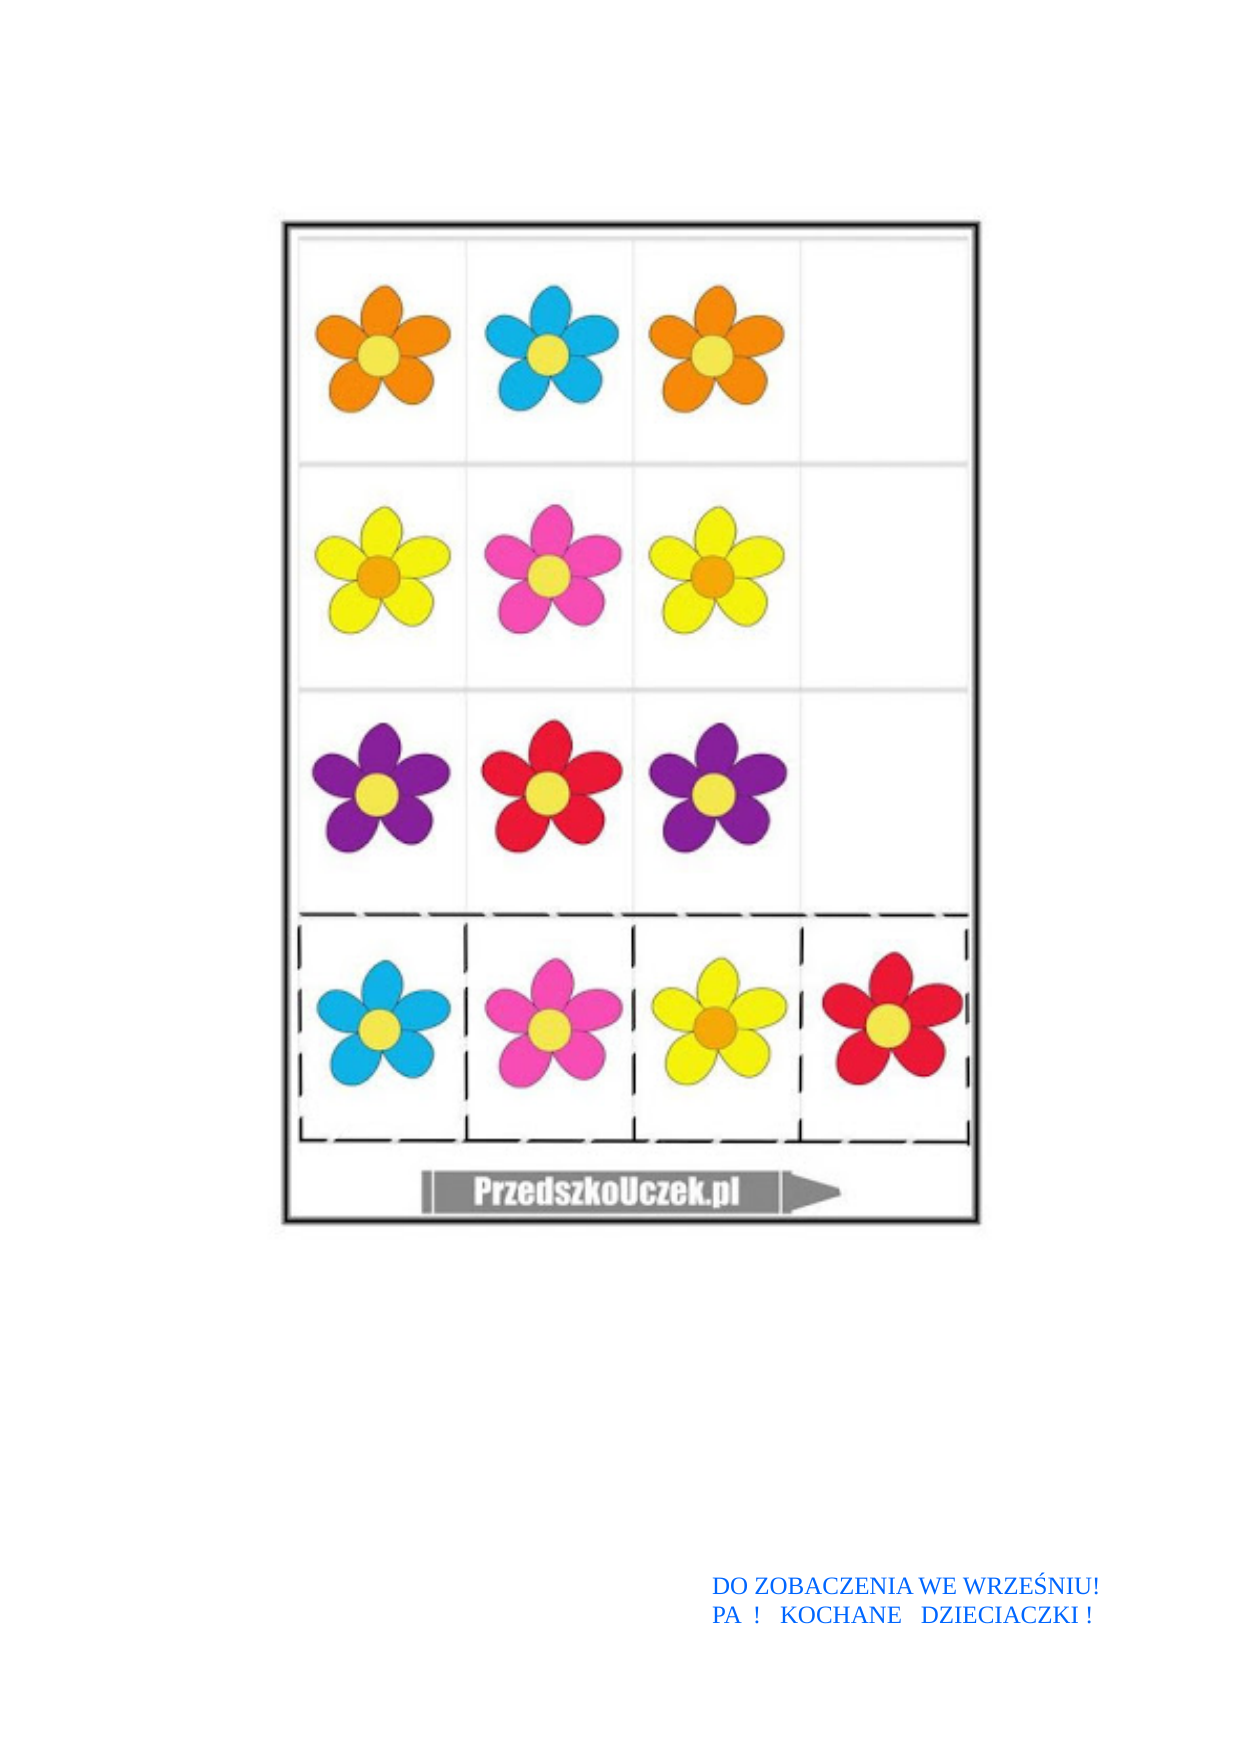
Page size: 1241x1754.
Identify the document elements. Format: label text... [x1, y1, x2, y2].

text PA ! KOCHANE DZIECIACZKI ! [118, 1600, 1122, 1629]
picture [252, 191, 1012, 1256]
text DO ZOBACZENIA WE WRZEŚNIU! [118, 1571, 1122, 1600]
